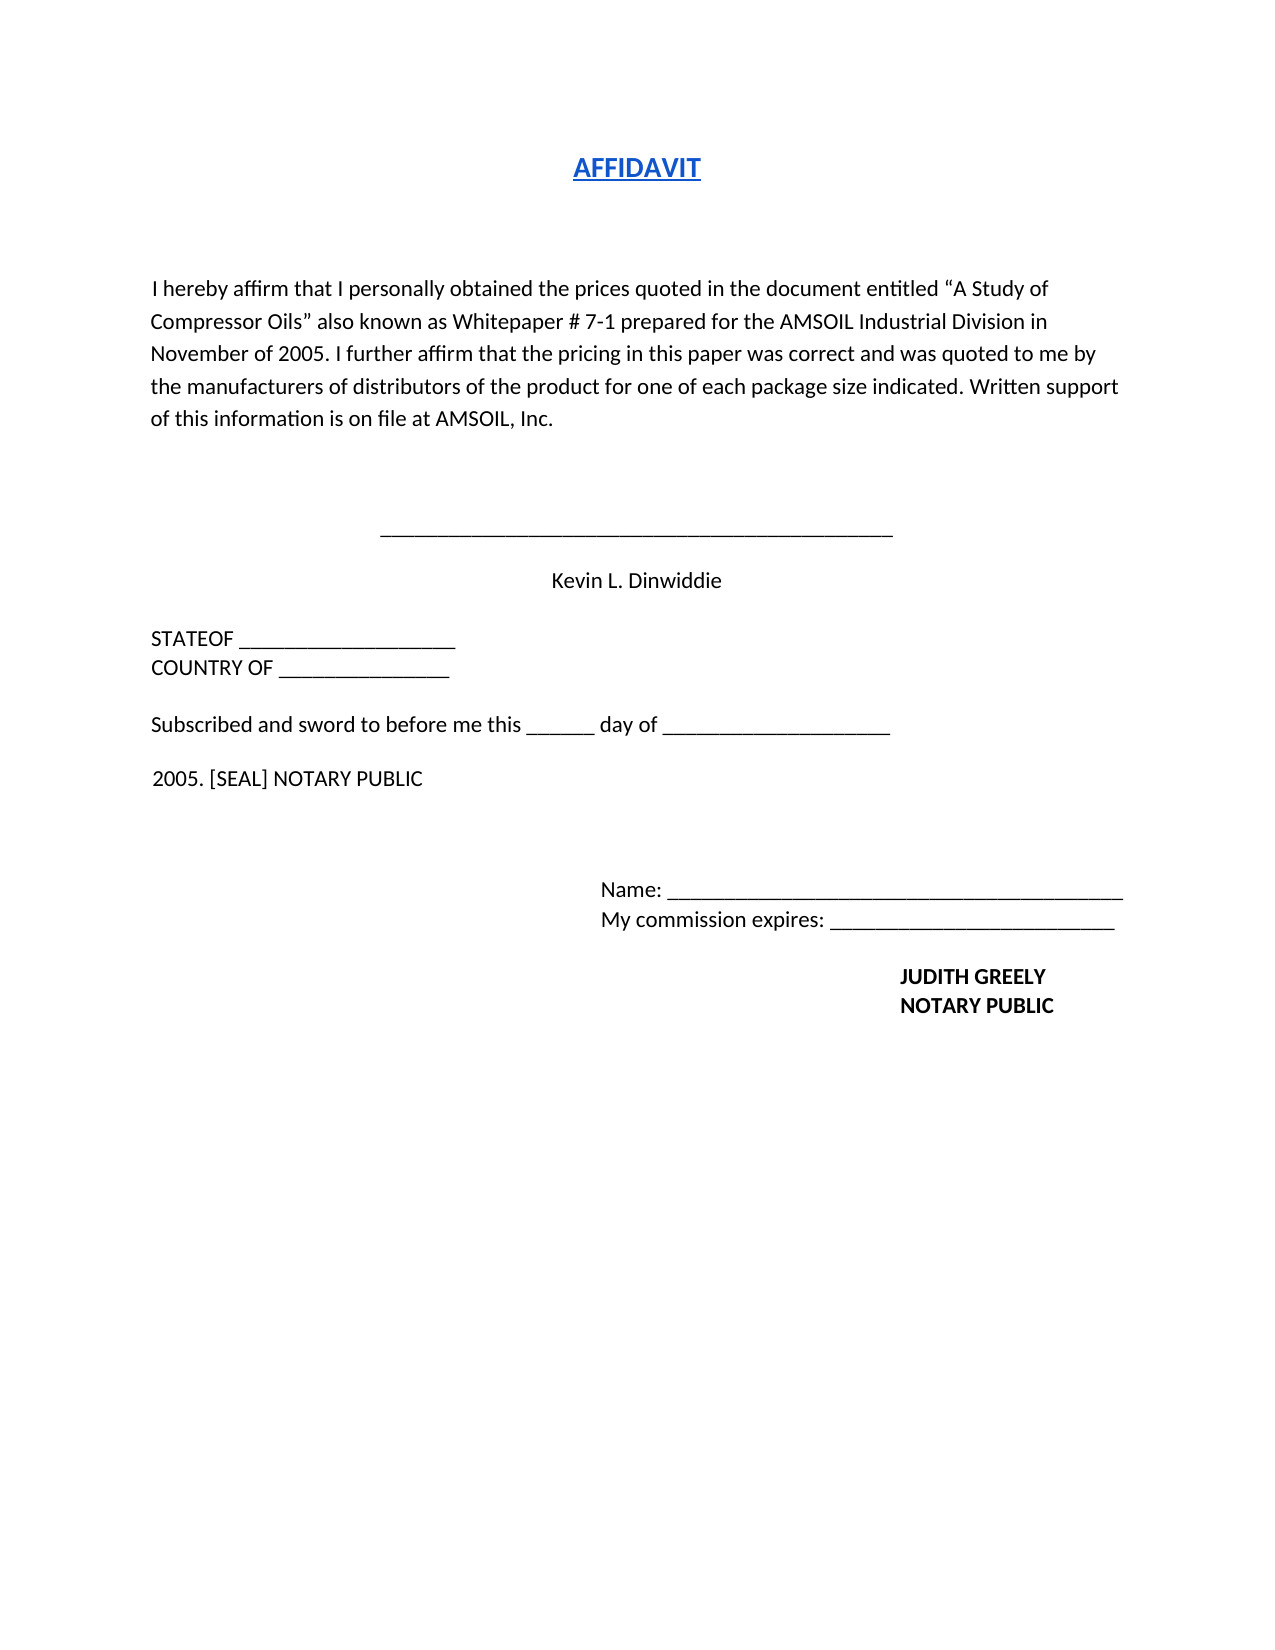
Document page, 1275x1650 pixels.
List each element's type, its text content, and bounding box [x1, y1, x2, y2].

text I hereby affirm that I personally obtained the prices quoted in the document entitled “A Study of Compressor Oils” also known as Whitepaper # 7-1 prepared for the AMSOIL Industrial Division in November of 2005. I further affirm that the pricing in this paper was correct and was quoted to me by the manufacturers of distributors of the product for one of each package size indicated. Written support of this information is on file at AMSOIL, Inc. [150, 274, 1121, 432]
text Kevin L. Dinwiddie [150, 566, 1123, 594]
text STATEOF ___________________ [151, 624, 1123, 652]
text My commission expires: _________________________ [150, 905, 1115, 933]
text NOTARY PUBLIC [150, 991, 1054, 1019]
text JUDITH GREELY [150, 962, 1046, 990]
text _____________________________________________ [150, 512, 1123, 540]
text AFFIDAVIT [150, 149, 1123, 185]
text Name: ________________________________________ [150, 876, 1123, 903]
text COUNTRY OF _______________ [151, 653, 1123, 681]
text Subscribed and sword to before me this ______ day of ____________________ 2005. [SEAL] NOTARY PUBLIC [151, 710, 948, 792]
